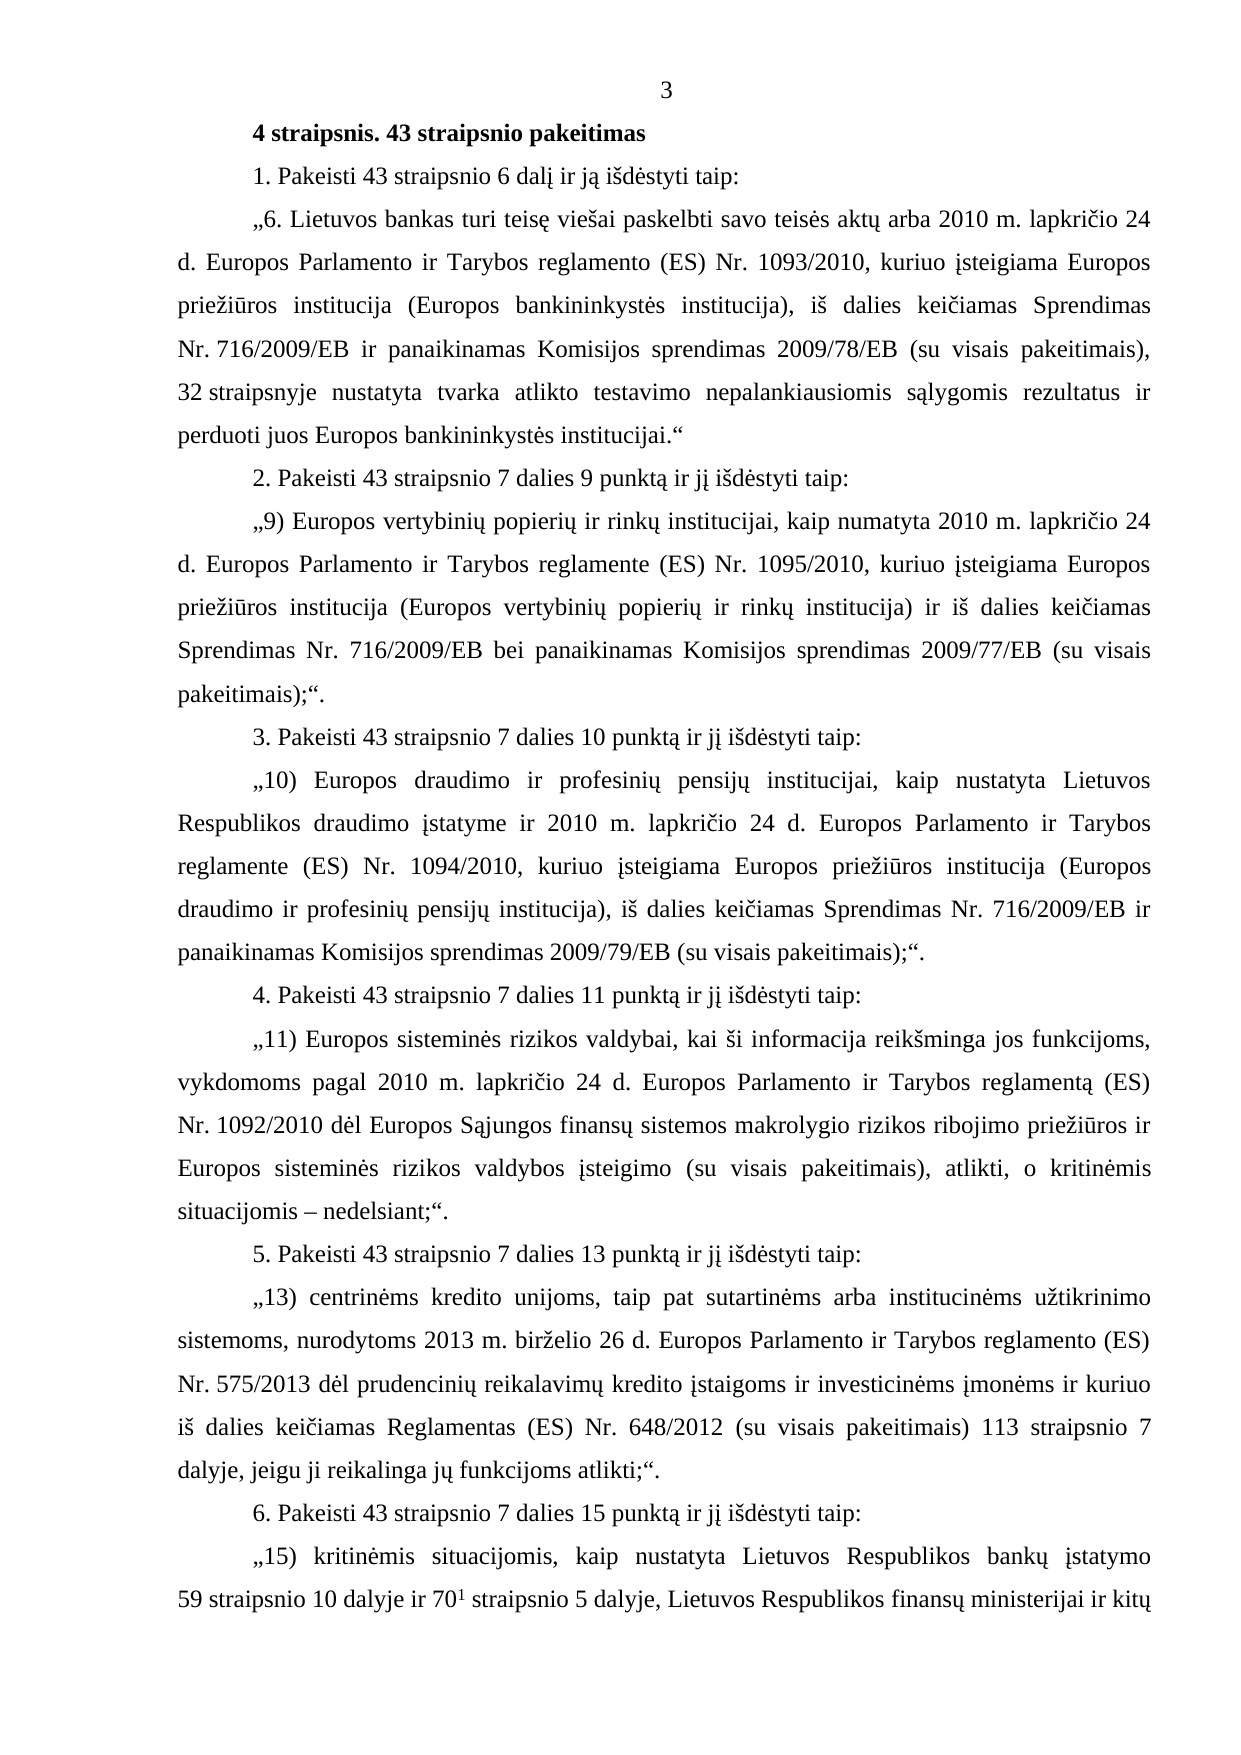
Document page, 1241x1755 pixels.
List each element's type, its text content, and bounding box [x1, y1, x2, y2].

text 3. Pakeisti 43 straipsnio 7 dalies 10 punktą ir jį išdėstyti taip: [177, 722, 1152, 751]
text „13) centrinėms kredito unijoms, taip pat sutartinėms arba institucinėms užtikrinimo sistemoms, nurodytoms 2013 m. birželio 26 d. Europos Parlamento ir Tarybos reglamento (ES) Nr. 575/2013 dėl prudencinių reikalavimų kredito įstaigoms ir investicinėms įmonėms ir kuriuo iš dalies keičiamas Reglamentas (ES) Nr. 648/2012 (su visais pakeitimais) 113 straipsnio 7 dalyje, jeigu ji reikalinga jų funkcijoms atlikti;“. [177, 1282, 1152, 1484]
text „11) Europos sisteminės rizikos valdybai, kai ši informacija reikšminga jos funkcijoms, vykdomoms pagal 2010 m. lapkričio 24 d. Europos Parlamento ir Tarybos reglamentą (ES) Nr. 1092/2010 dėl Europos Sąjungos finansų sistemos makrolygio rizikos ribojimo priežiūros ir Europos sisteminės rizikos valdybos įsteigimo (su visais pakeitimais), atlikti, o kritinėmis situacijomis – nedelsiant;“. [177, 1024, 1152, 1225]
text „10) Europos draudimo ir profesinių pensijų institucijai, kaip nustatyta Lietuvos Respublikos draudimo įstatyme ir 2010 m. lapkričio 24 d. Europos Parlamento ir Tarybos reglamente (ES) Nr. 1094/2010, kuriuo įsteigiama Europos priežiūros institucija (Europos draudimo ir profesinių pensijų institucija), iš dalies keičiamas Sprendimas Nr. 716/2009/EB ir panaikinamas Komisijos sprendimas 2009/79/EB (su visais pakeitimais);“. [177, 765, 1152, 966]
text „15) kritinėmis situacijomis, kaip nustatyta Lietuvos Respublikos bankų įstatymo 59 straipsnio 10 dalyje ir 701 straipsnio 5 dalyje, Lietuvos Respublikos finansų ministerijai ir kitų [177, 1541, 1152, 1613]
text 2. Pakeisti 43 straipsnio 7 dalies 9 punktą ir jį išdėstyti taip: [177, 463, 1152, 492]
text 1. Pakeisti 43 straipsnio 6 dalį ir ją išdėstyti taip: [177, 161, 1152, 190]
text 4 straipsnis. 43 straipsnio pakeitimas [177, 118, 1152, 147]
text „6. Lietuvos bankas turi teisę viešai paskelbti savo teisės aktų arba 2010 m. lapkričio 24 d. Europos Parlamento ir Tarybos reglamento (ES) Nr. 1093/2010, kuriuo įsteigiama Europos priežiūros institucija (Europos bankininkystės institucija), iš dalies keičiamas Sprendimas Nr. 716/2009/EB ir panaikinamas Komisijos sprendimas 2009/78/EB (su visais pakeitimais), 32 straipsnyje nustatyta tvarka atlikto testavimo nepalankiausiomis sąlygomis rezultatus ir perduoti juos Europos bankininkystės institucijai.“ [177, 204, 1152, 449]
text 5. Pakeisti 43 straipsnio 7 dalies 13 punktą ir jį išdėstyti taip: [177, 1239, 1152, 1268]
text 6. Pakeisti 43 straipsnio 7 dalies 15 punktą ir jį išdėstyti taip: [177, 1498, 1152, 1527]
text 4. Pakeisti 43 straipsnio 7 dalies 11 punktą ir jį išdėstyti taip: [177, 981, 1152, 1009]
text „9) Europos vertybinių popierių ir rinkų institucijai, kaip numatyta 2010 m. lapkričio 24 d. Europos Parlamento ir Tarybos reglamente (ES) Nr. 1095/2010, kuriuo įsteigiama Europos priežiūros institucija (Europos vertybinių popierių ir rinkų institucija) ir iš dalies keičiamas Sprendimas Nr. 716/2009/EB bei panaikinamas Komisijos sprendimas 2009/77/EB (su visais pakeitimais);“. [177, 506, 1152, 707]
